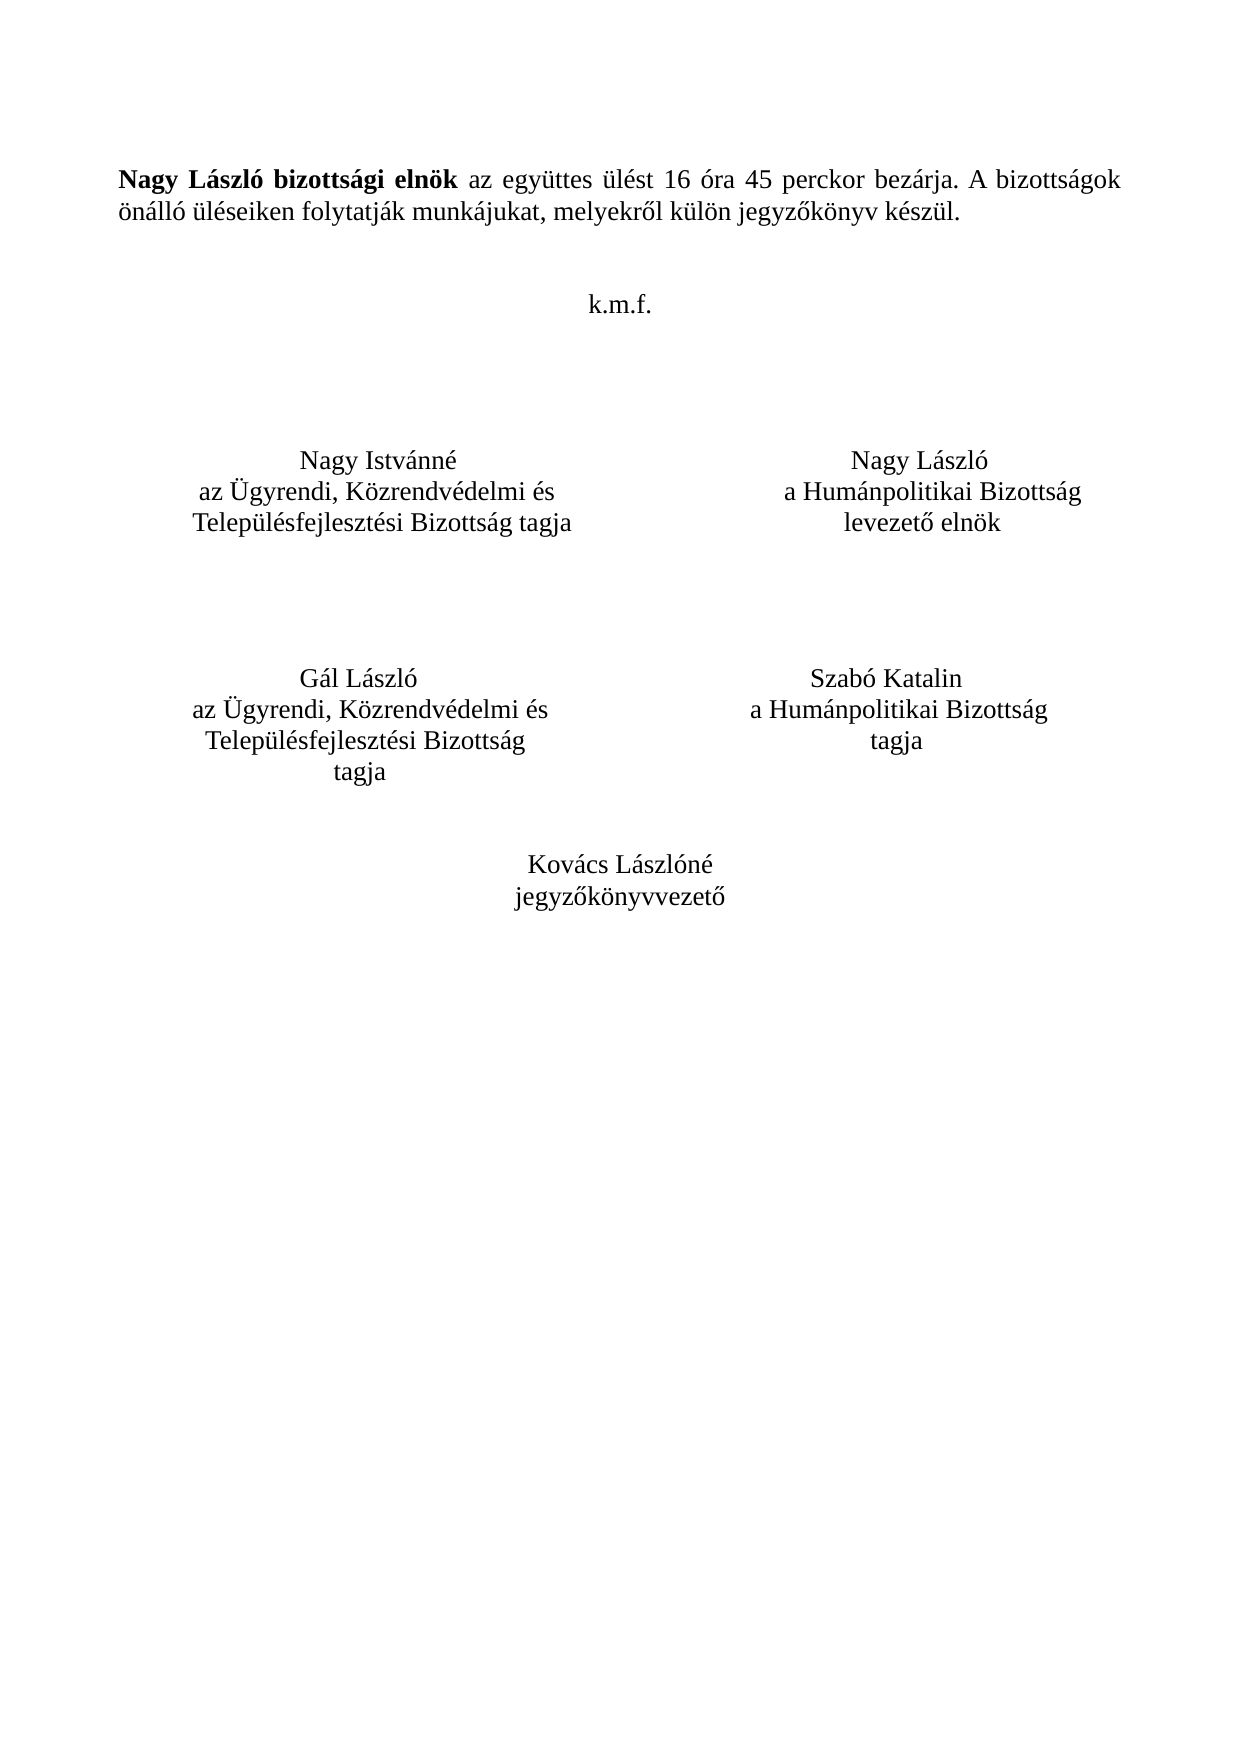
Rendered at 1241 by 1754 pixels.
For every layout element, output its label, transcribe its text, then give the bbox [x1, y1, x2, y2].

text tagja [118, 755, 1122, 786]
text Településfejlesztési Bizottság tagja [118, 724, 1122, 755]
text k.m.f. [118, 288, 1122, 319]
text az Ügyrendi, Közrendvédelmi és a Humánpolitikai Bizottság [118, 475, 1122, 506]
text az Ügyrendi, Közrendvédelmi és a Humánpolitikai Bizottság [118, 693, 1122, 724]
text Nagy Istvánné Nagy László [118, 444, 1122, 475]
text Településfejlesztési Bizottság tagja levezető elnök [118, 506, 1122, 537]
text Nagy László bizottsági elnök az együttes ülést 16 óra 45 perckor bezárja. A bizottságok önálló üléseiken folytatják munkájukat, melyekről külön jegyzőkönyv készül. [118, 163, 1122, 226]
text Gál László Szabó Katalin [118, 662, 1122, 693]
text Kovács Lászlóné [118, 849, 1122, 880]
text jegyzőkönyvvezető [118, 880, 1122, 911]
